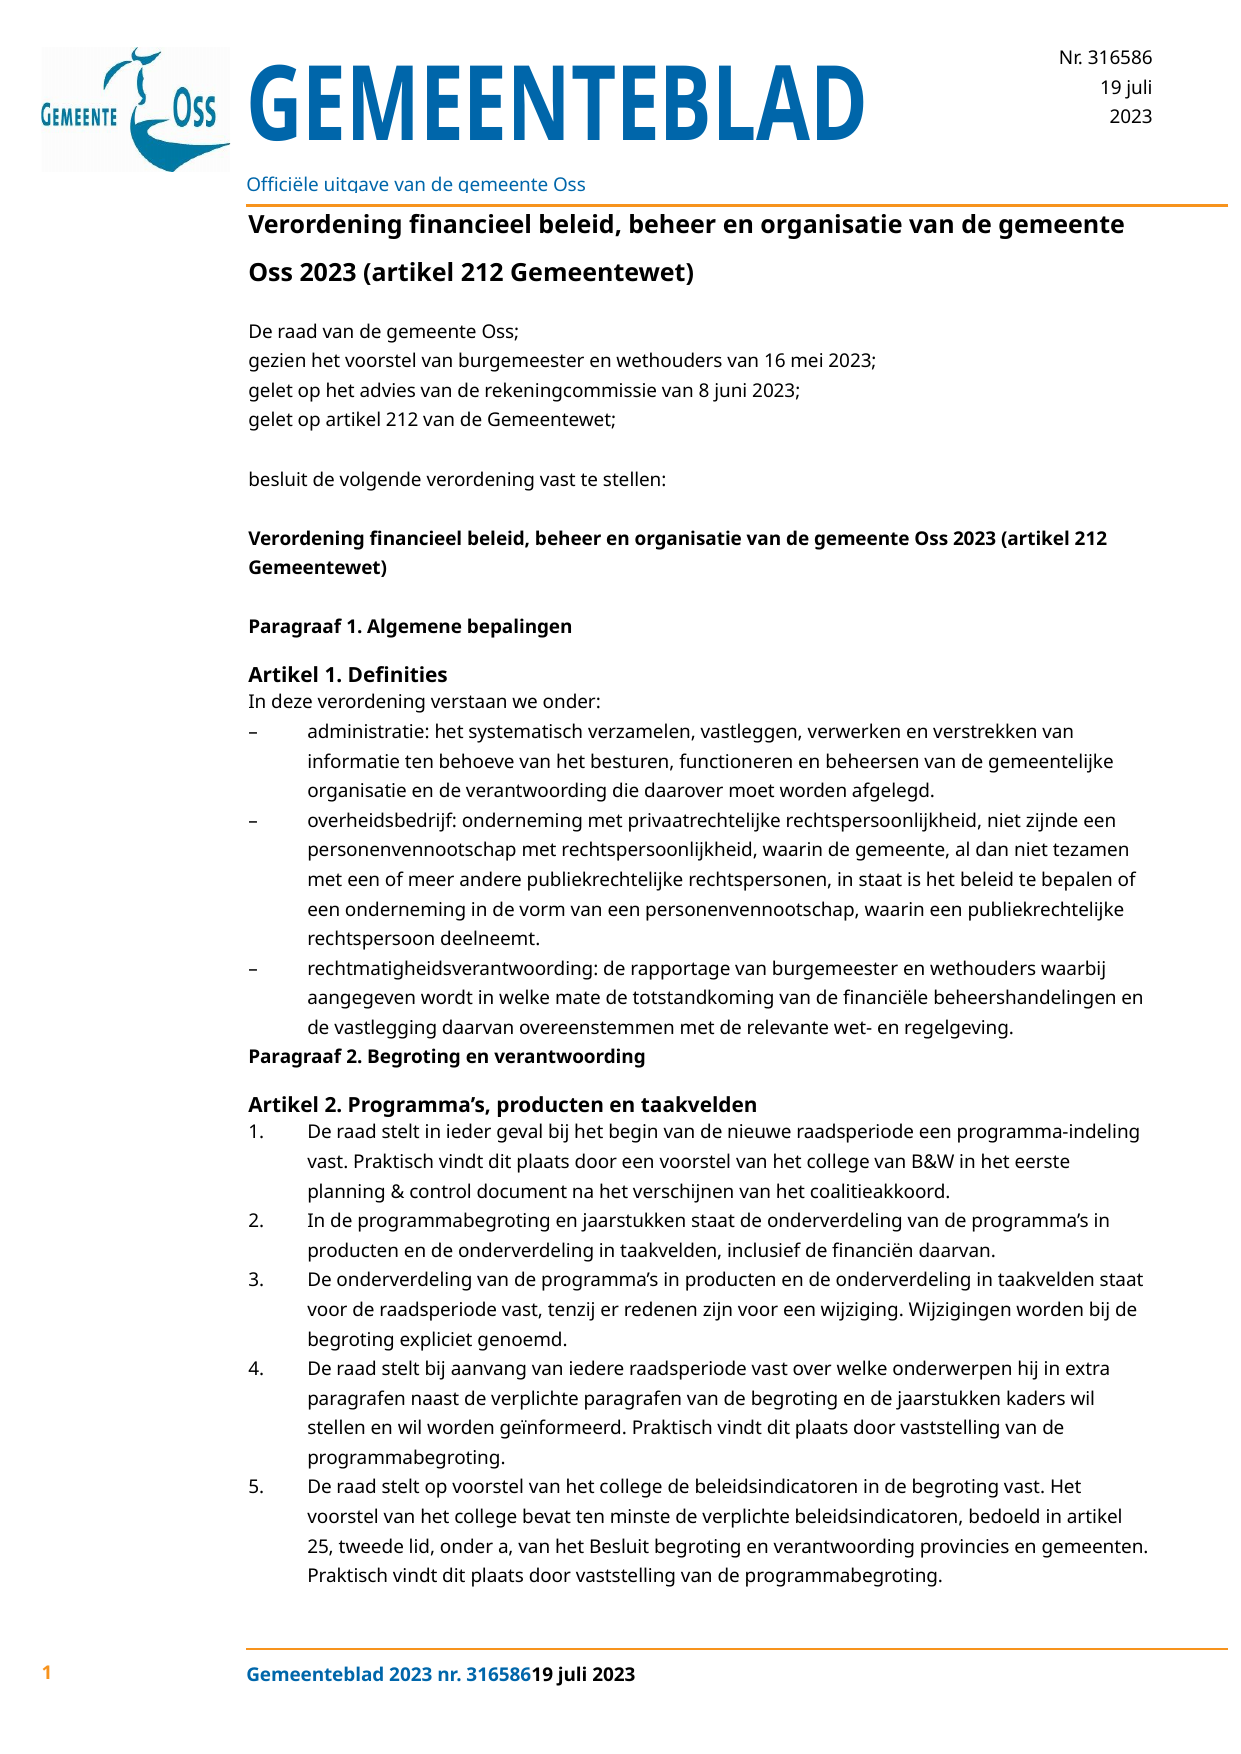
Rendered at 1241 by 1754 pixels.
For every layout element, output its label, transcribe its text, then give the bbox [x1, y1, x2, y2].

list De raad stelt op voorstel van het college de beleidsindicatoren in de begroting vast. Het voorstel van het college bevat ten minste de verplichte beleidsindicatoren, bedoeld in artikel 25, tweede lid, onder a, van het Besluit begroting en verantwoording provincies en gemeenten. Praktisch vindt dit plaats door vaststelling van de programmabegroting. [248, 1474, 1152, 1588]
list De raad stelt in ieder geval bij het begin van de nieuwe raadsperiode een programma-indeling vast. Praktisch vindt dit plaats door een voorstel van het college van B&W in het eerste planning & control document na het verschijnen van het coalitieakkoord. [248, 1119, 1152, 1204]
list De onderverdeling van de programma’s in producten en de onderverdeling in taakvelden staat voor de raadsperiode vast, tenzij er redenen zijn voor een wijziging. Wijzigingen worden bij de begroting expliciet genoemd. [248, 1267, 1152, 1352]
list In de programmabegroting en jaarstukken staat de onderverdeling van de programma’s in producten en de onderverdeling in taakvelden, inclusief de financiën daarvan. [248, 1207, 1152, 1263]
text Verordening financieel beleid, beheer en organisatie van de gemeente Oss 2023 (artikel 212 Gemeentewet) [248, 207, 1152, 288]
list overheidsbedrijf: onderneming met privaatrechtelijke rechtspersoonlijkheid, niet zijnde een personenvennootschap met rechtspersoonlijkheid, waarin de gemeente, al dan niet tezamen met een of meer andere publiekrechtelijke rechtspersonen, in staat is het beleid te bepalen of een onderneming in de vorm van een personenvennootschap, waarin een publiekrechtelijke rechtspersoon deelneemt. [248, 807, 1152, 951]
list De raad stelt bij aanvang van iedere raadsperiode vast over welke onderwerpen hij in extra paragrafen naast de verplichte paragrafen van de begroting en de jaarstukken kaders wil stellen en wil worden geïnformeerd. Praktisch vindt dit plaats door vaststelling van de programmabegroting. [248, 1355, 1152, 1470]
text gelet op het advies van de rekeningcommissie van 8 juni 2023; [248, 377, 1152, 403]
text Verordening financieel beleid, beheer en organisatie van de gemeente Oss 2023 (artikel 212 Gemeentewet) [248, 525, 1152, 580]
text Artikel 2. Programma’s, producten en taakvelden [248, 1090, 1152, 1119]
text Artikel 1. Definities [248, 660, 1152, 689]
text besluit de volgende verordening vast te stellen: [248, 466, 1152, 492]
text Paragraaf 1. Algemene bepalingen [248, 614, 1152, 639]
text gezien het voorstel van burgemeester en wethouders van 16 mei 2023; [248, 347, 1152, 373]
text gelet op artikel 212 van de Gemeentewet; [248, 407, 1152, 432]
list rechtmatigheidsverantwoording: de rapportage van burgemeester en wethouders waarbij aangegeven wordt in welke mate de totstandkoming van de financiële beheershandelingen en de vastlegging daarvan overeenstemmen met de relevante wet- en regelgeving. [248, 955, 1152, 1040]
text In deze verordening verstaan we onder: [248, 689, 1152, 714]
picture [41, 47, 231, 172]
text Paragraaf 2. Begroting en verantwoording [248, 1044, 1152, 1069]
list administratie: het systematisch verzamelen, vastleggen, verwerken en verstrekken van informatie ten behoeve van het besturen, functioneren en beheersen van de gemeentelijke organisatie en de verantwoording die daarover moet worden afgelegd. [248, 718, 1152, 803]
text De raad van de gemeente Oss; [248, 318, 1152, 344]
